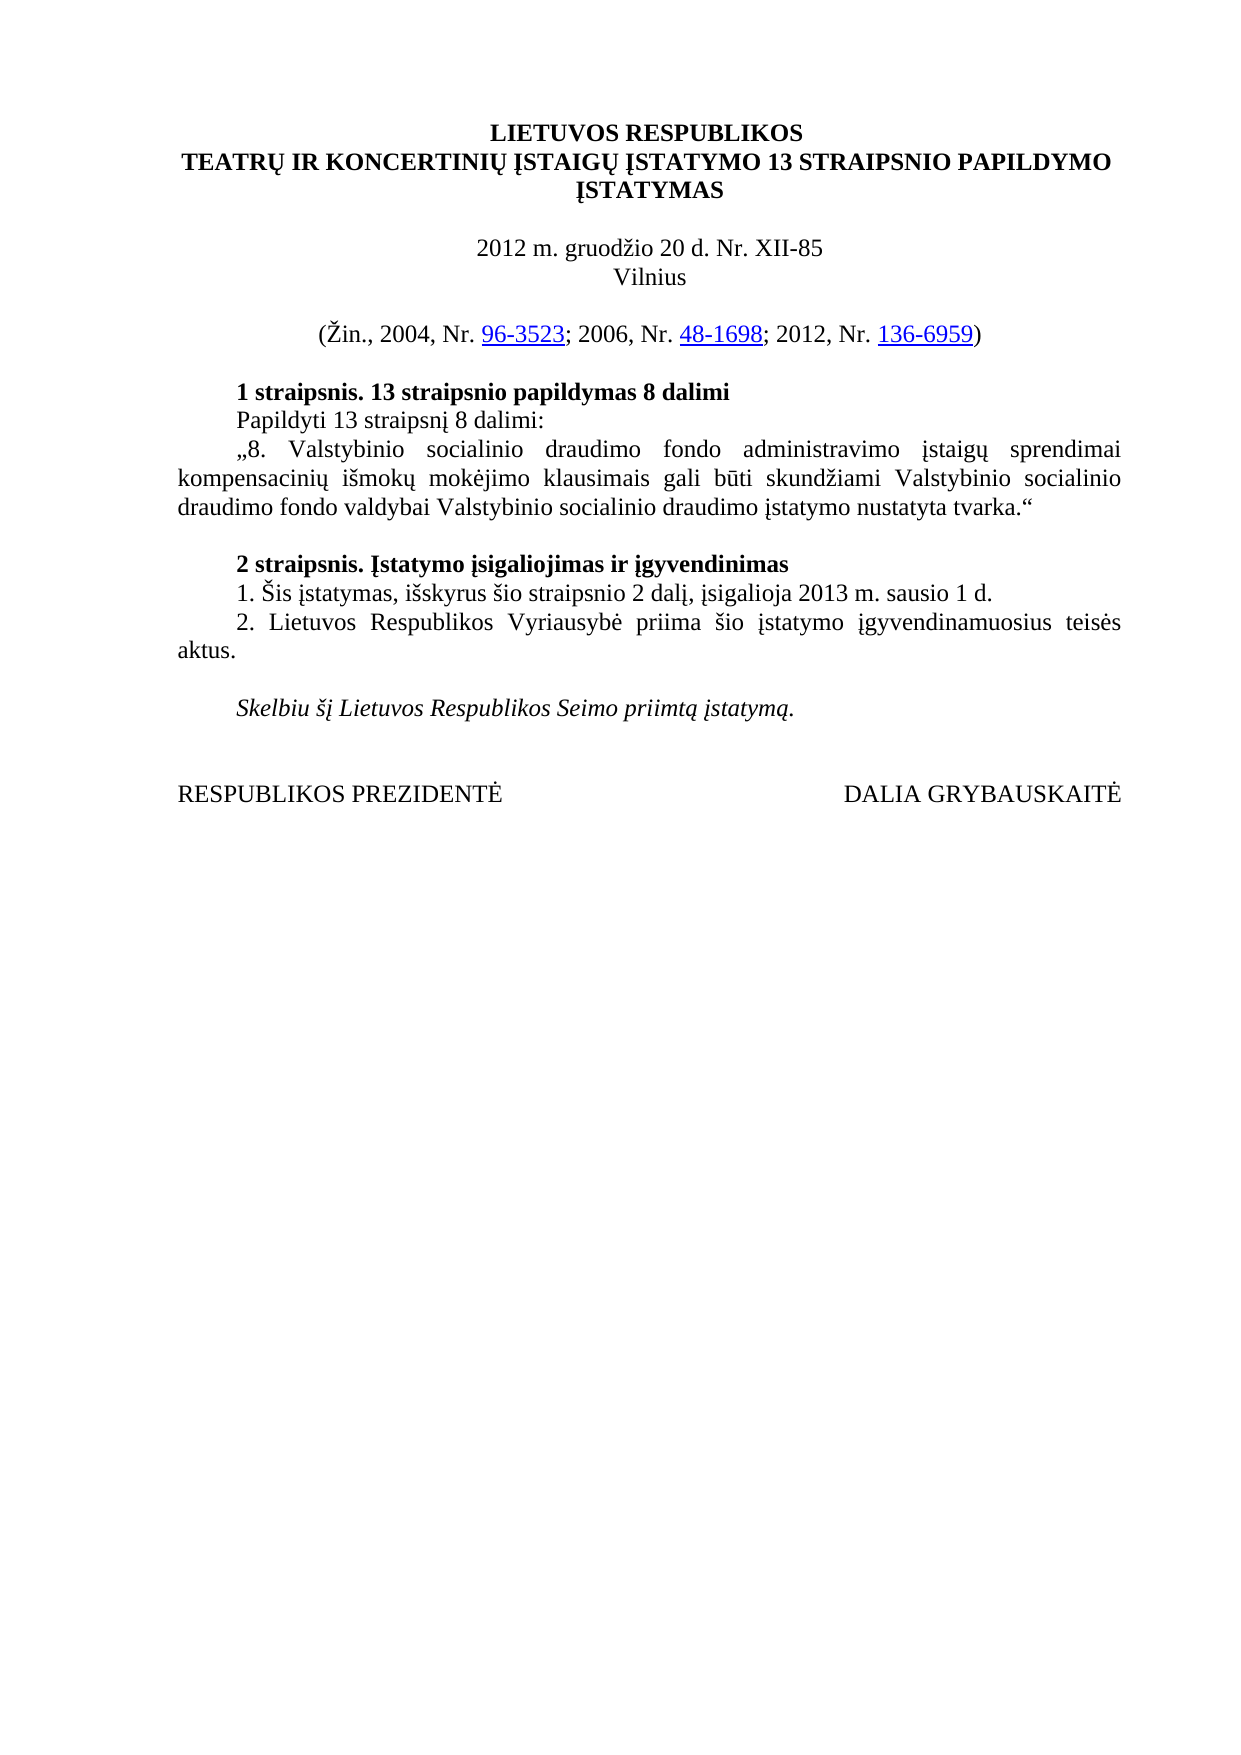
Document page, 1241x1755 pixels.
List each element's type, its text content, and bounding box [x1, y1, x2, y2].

text LIETUVOS RESPUBLIKOS TEATRŲ IR KONCERTINIŲ ĮSTAIGŲ ĮSTATYMO 13 STRAIPSNIO PAPILDYMO ĮSTATYMAS [177, 118, 1122, 204]
text 2. Lietuvos Respublikos Vyriausybė priima šio įstatymo įgyvendinamuosius teisės aktus. [177, 607, 1122, 664]
text Skelbiu šį Lietuvos Respublikos Seimo priimtą įstatymą. [177, 693, 1122, 722]
text Papildyti 13 straipsnį 8 dalimi: [177, 406, 1122, 434]
text 1. Šis įstatymas, išskyrus šio straipsnio 2 dalį, įsigalioja 2013 m. sausio 1 d. [177, 578, 1122, 607]
text „8. Valstybinio socialinio draudimo fondo administravimo įstaigų sprendimai kompensacinių išmokų mokėjimo klausimais gali būti skundžiami Valstybinio socialinio draudimo fondo valdybai Valstybinio socialinio draudimo įstatymo nustatyta tvarka.“ [177, 434, 1122, 521]
text 2012 m. gruodžio 20 d. Nr. XII-85 [177, 233, 1122, 262]
text RESPUBLIKOS PREZIDENTĖ DALIA GRYBAUSKAITĖ [177, 779, 1122, 808]
text 1 straipsnis. 13 straipsnio papildymas 8 dalimi [177, 377, 1122, 406]
text Vilnius [177, 262, 1122, 291]
text (Žin., 2004, Nr. 96-3523; 2006, Nr. 48-1698; 2012, Nr. 136-6959) [177, 319, 1122, 348]
text 2 straipsnis. Įstatymo įsigaliojimas ir įgyvendinimas [177, 549, 1122, 578]
